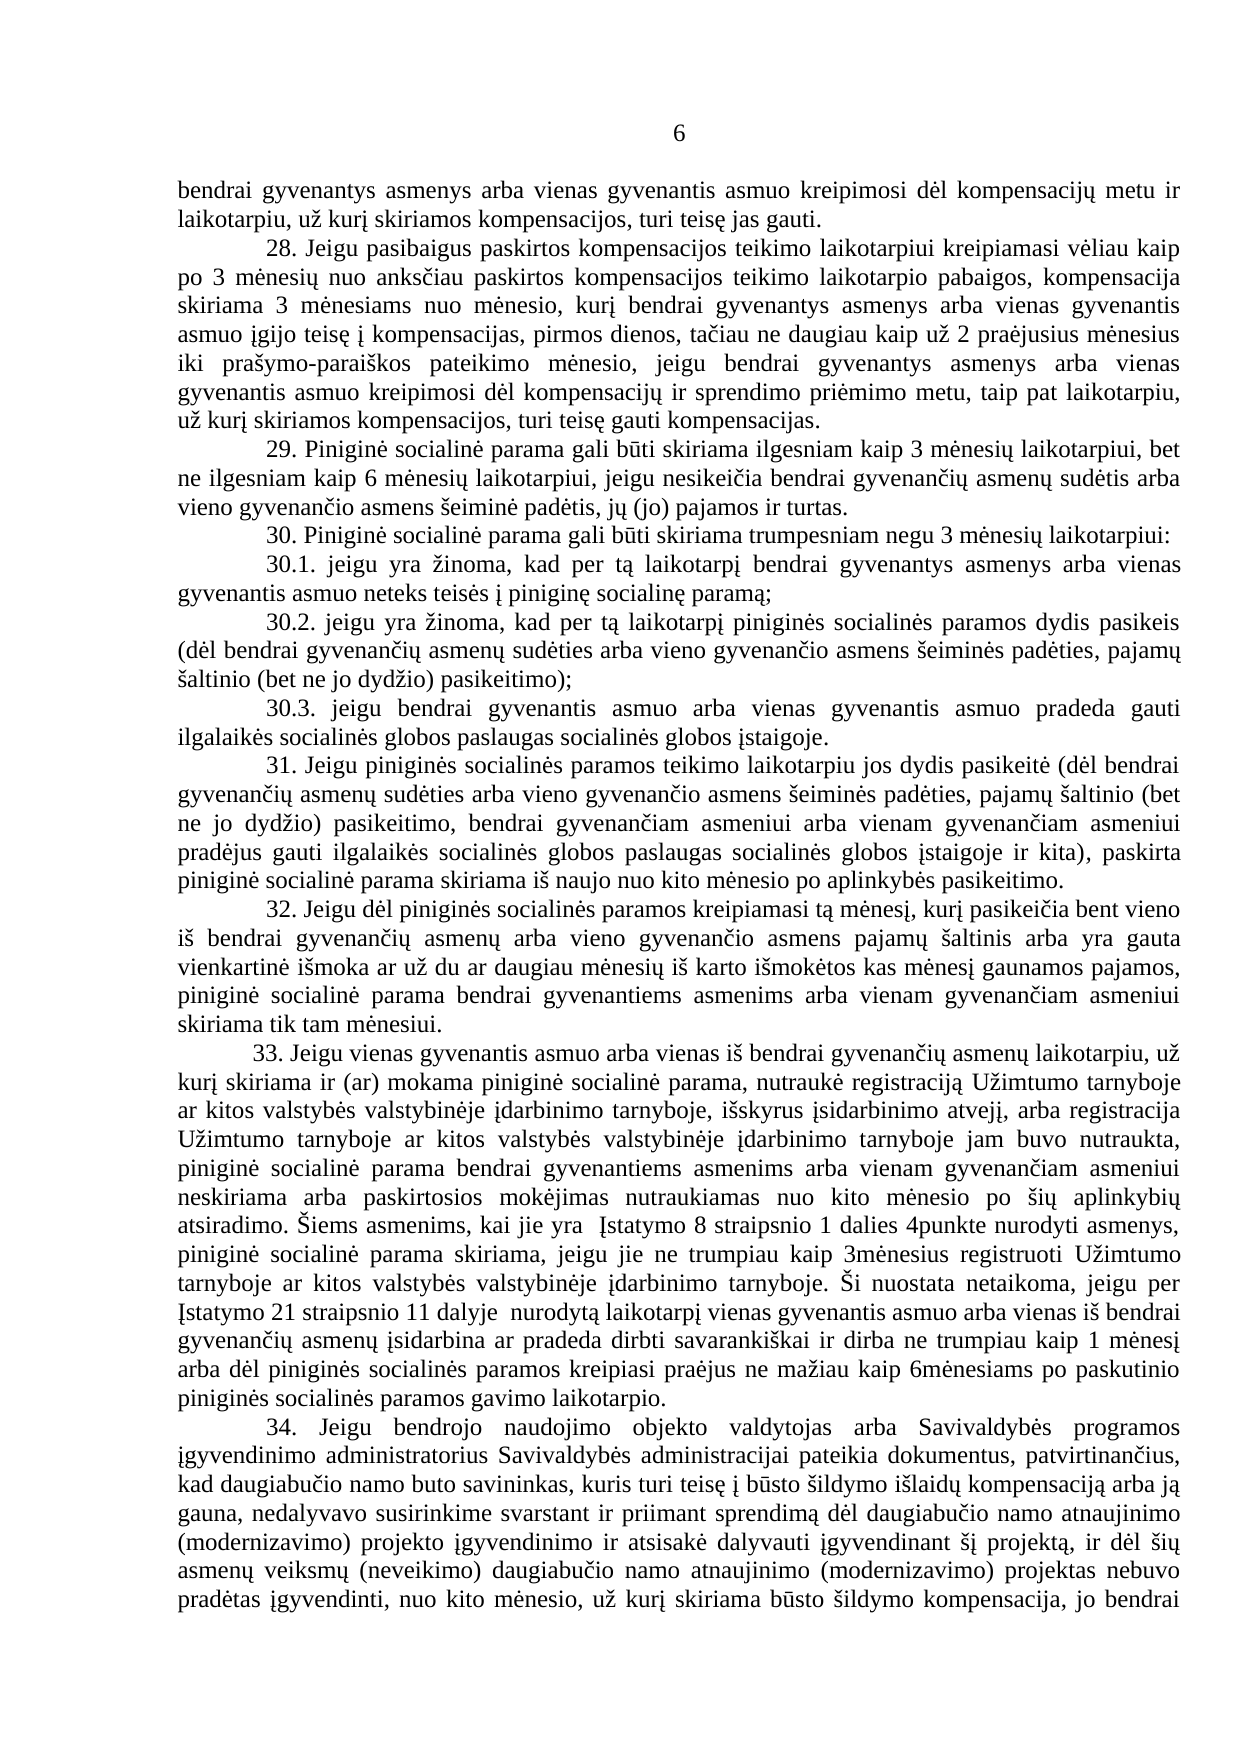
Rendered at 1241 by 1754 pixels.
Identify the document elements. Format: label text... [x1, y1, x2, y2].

text 34. Jeigu bendrojo naudojimo objekto valdytojas arba Savivaldybės programos įgyvendinimo administratorius Savivaldybės administracijai pateikia dokumentus, patvirtinančius, kad daugiabučio namo buto savininkas, kuris turi teisę į būsto šildymo išlaidų kompensaciją arba ją gauna, nedalyvavo susirinkime svarstant ir priimant sprendimą dėl daugiabučio namo atnaujinimo (modernizavimo) projekto įgyvendinimo ir atsisakė dalyvauti įgyvendinant šį projektą, ir dėl šių asmenų veiksmų (neveikimo) daugiabučio namo atnaujinimo (modernizavimo) projektas nebuvo pradėtas įgyvendinti, nuo kito mėnesio, už kurį skiriama būsto šildymo kompensacija, jo bendrai [177, 1412, 1181, 1613]
text 30. Piniginė socialinė parama gali būti skiriama trumpesniam negu 3 mėnesių laikotarpiui: [177, 521, 1181, 549]
text bendrai gyvenantys asmenys arba vienas gyvenantis asmuo kreipimosi dėl kompensacijų metu ir laikotarpiu, už kurį skiriamos kompensacijos, turi teisę jas gauti. [177, 176, 1181, 233]
text 30.3. jeigu bendrai gyvenantis asmuo arba vienas gyvenantis asmuo pradeda gauti ilgalaikės socialinės globos paslaugas socialinės globos įstaigoje. [177, 693, 1181, 751]
text 28. Jeigu pasibaigus paskirtos kompensacijos teikimo laikotarpiui kreipiamasi vėliau kaip po 3 mėnesių nuo anksčiau paskirtos kompensacijos teikimo laikotarpio pabaigos, kompensacija skiriama 3 mėnesiams nuo mėnesio, kurį bendrai gyvenantys asmenys arba vienas gyvenantis asmuo įgijo teisę į kompensacijas, pirmos dienos, tačiau ne daugiau kaip už 2 praėjusius mėnesius iki prašymo-paraiškos pateikimo mėnesio, jeigu bendrai gyvenantys asmenys arba vienas gyvenantis asmuo kreipimosi dėl kompensacijų ir sprendimo priėmimo metu, taip pat laikotarpiu, už kurį skiriamos kompensacijos, turi teisę gauti kompensacijas. [177, 233, 1181, 434]
text 29. Piniginė socialinė parama gali būti skiriama ilgesniam kaip 3 mėnesių laikotarpiui, bet ne ilgesniam kaip 6 mėnesių laikotarpiui, jeigu nesikeičia bendrai gyvenančių asmenų sudėtis arba vieno gyvenančio asmens šeiminė padėtis, jų (jo) pajamos ir turtas. [177, 434, 1181, 521]
text 32. Jeigu dėl piniginės socialinės paramos kreipiamasi tą mėnesį, kurį pasikeičia bent vieno iš bendrai gyvenančių asmenų arba vieno gyvenančio asmens pajamų šaltinis arba yra gauta vienkartinė išmoka ar už du ar daugiau mėnesių iš karto išmokėtos kas mėnesį gaunamos pajamos, piniginė socialinė parama bendrai gyvenantiems asmenims arba vienam gyvenančiam asmeniui skiriama tik tam mėnesiui. [177, 894, 1181, 1038]
text 30.1. jeigu yra žinoma, kad per tą laikotarpį bendrai gyvenantys asmenys arba vienas gyvenantis asmuo neteks teisės į piniginę socialinę paramą; [177, 549, 1181, 607]
text 31. Jeigu piniginės socialinės paramos teikimo laikotarpiu jos dydis pasikeitė (dėl bendrai gyvenančių asmenų sudėties arba vieno gyvenančio asmens šeiminės padėties, pajamų šaltinio (bet ne jo dydžio) pasikeitimo, bendrai gyvenančiam asmeniui arba vienam gyvenančiam asmeniui pradėjus gauti ilgalaikės socialinės globos paslaugas socialinės globos įstaigoje ir kita), paskirta piniginė socialinė parama skiriama iš naujo nuo kito mėnesio po aplinkybės pasikeitimo. [177, 751, 1181, 894]
text 33. Jeigu vienas gyvenantis asmuo arba vienas iš bendrai gyvenančių asmenų laikotarpiu, už kurį skiriama ir (ar) mokama piniginė socialinė parama, nutraukė registraciją Užimtumo tarnyboje ar kitos valstybės valstybinėje įdarbinimo tarnyboje, išskyrus įsidarbinimo atvejį, arba registracija Užimtumo tarnyboje ar kitos valstybės valstybinėje įdarbinimo tarnyboje jam buvo nutraukta, piniginė socialinė parama bendrai gyvenantiems asmenims arba vienam gyvenančiam asmeniui neskiriama arba paskirtosios mokėjimas nutraukiamas nuo kito mėnesio po šių aplinkybių atsiradimo. Šiems asmenims, kai jie yra Įstatymo 8 straipsnio 1 dalies 4punkte nurodyti asmenys, piniginė socialinė parama skiriama, jeigu jie ne trumpiau kaip 3mėnesius registruoti Užimtumo tarnyboje ar kitos valstybės valstybinėje įdarbinimo tarnyboje. Ši nuostata netaikoma, jeigu per Įstatymo 21 straipsnio 11 dalyje nurodytą laikotarpį vienas gyvenantis asmuo arba vienas iš bendrai gyvenančių asmenų įsidarbina ar pradeda dirbti savarankiškai ir dirba ne trumpiau kaip 1 mėnesį arba dėl piniginės socialinės paramos kreipiasi praėjus ne mažiau kaip 6mėnesiams po paskutinio piniginės socialinės paramos gavimo laikotarpio. [177, 1038, 1181, 1412]
text 30.2. jeigu yra žinoma, kad per tą laikotarpį piniginės socialinės paramos dydis pasikeis (dėl bendrai gyvenančių asmenų sudėties arba vieno gyvenančio asmens šeiminės padėties, pajamų šaltinio (bet ne jo dydžio) pasikeitimo); [177, 607, 1181, 693]
